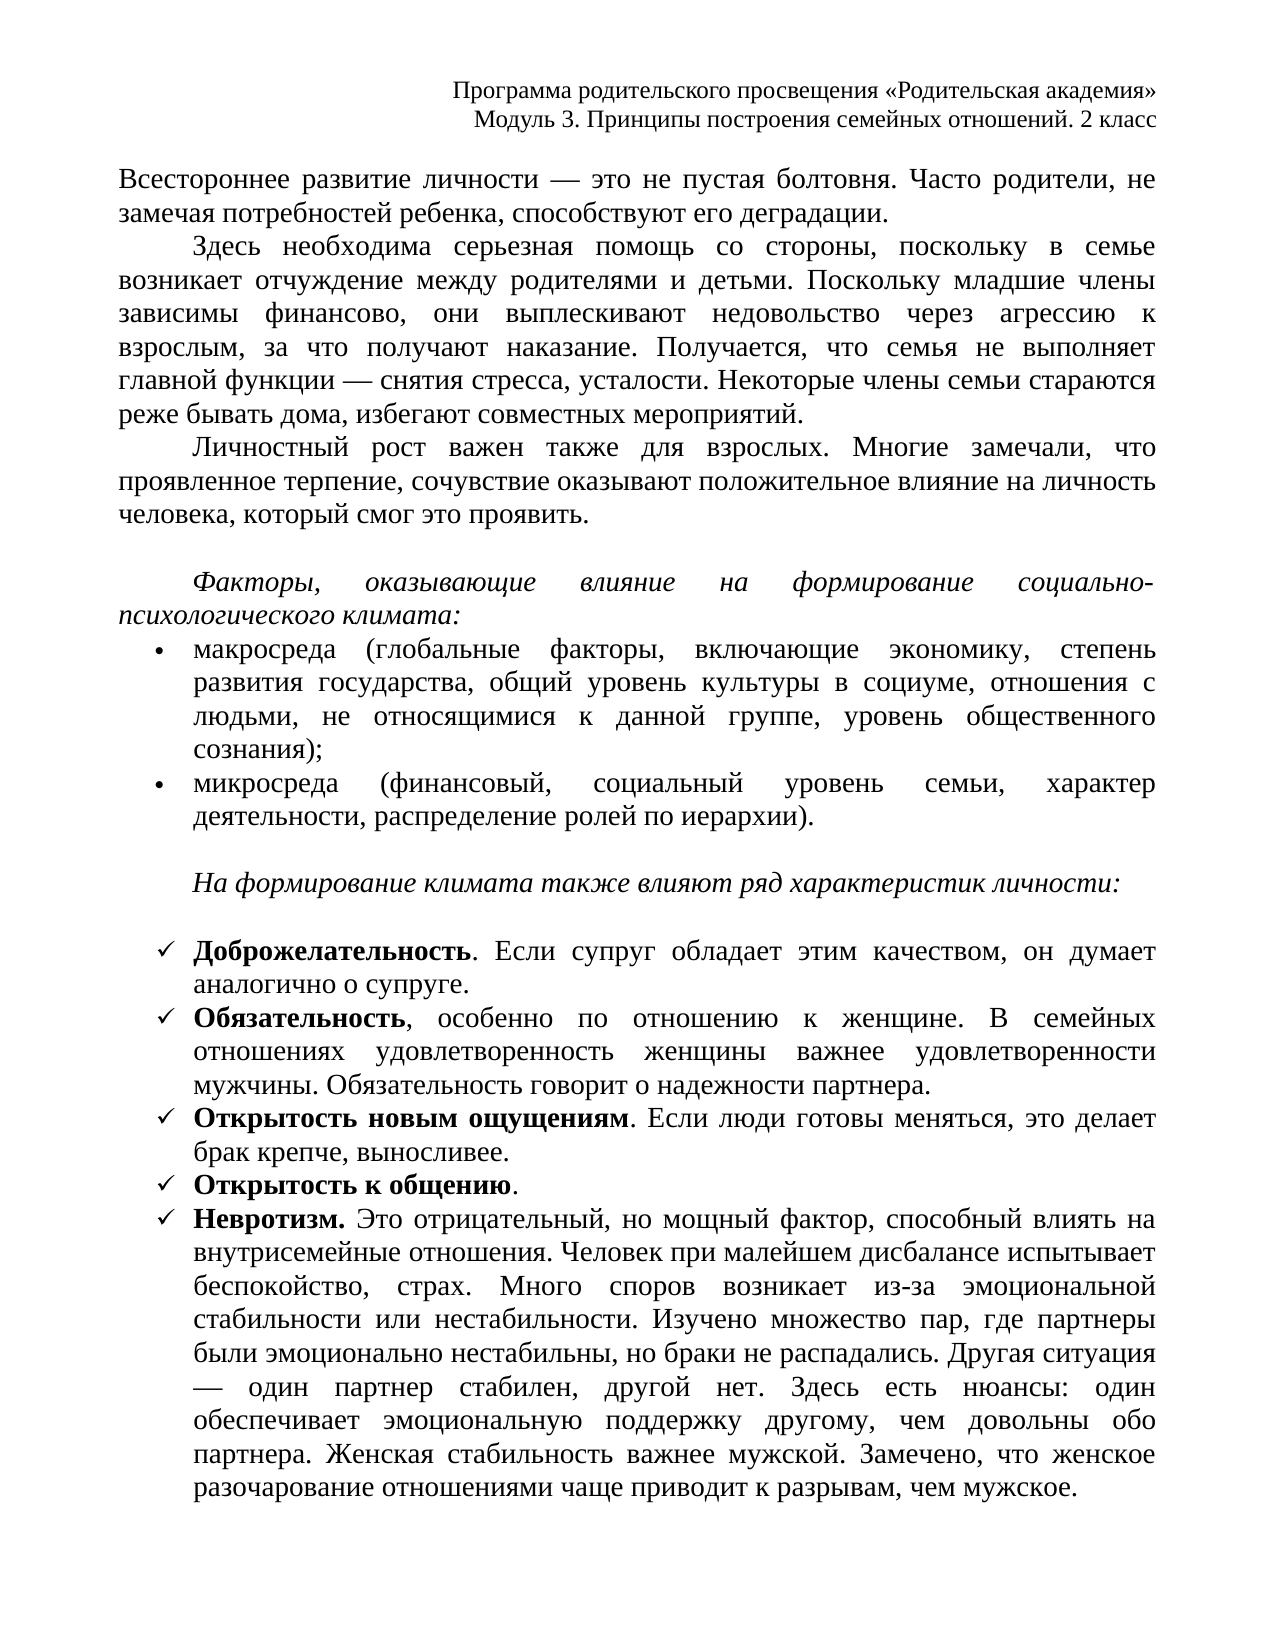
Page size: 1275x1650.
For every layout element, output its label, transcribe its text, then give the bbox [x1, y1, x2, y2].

list макросреда (глобальные факторы, включающие экономику, степень развития государства, общий уровень культуры в социуме, отношения с людьми, не относящимися к данной группе, уровень общественного сознания); [156, 631, 1157, 765]
text Личностный рост важен также для взрослых. Многие замечали, что проявленное терпение, сочувствие оказывают положительное влияние на личность человека, который смог это проявить. [118, 429, 1157, 530]
list Открытость новым ощущениям. Если люди готовы меняться, это делает брак крепче, выносливее. [156, 1100, 1157, 1167]
list Доброжелательность. Если супруг обладает этим качеством, он думает аналогично о супруге. [156, 933, 1157, 1000]
list микросреда (финансовый, социальный уровень семьи, характер деятельности, распределение ролей по иерархии). [156, 765, 1157, 832]
list Обязательность, особенно по отношению к женщине. В семейных отношениях удовлетворенность женщины важнее удовлетворенности мужчины. Обязательность говорит о надежности партнера. [156, 1000, 1157, 1100]
list Невротизм. Это отрицательный, но мощный фактор, способный влиять на внутрисемейные отношения. Человек при малейшем дисбалансе испытывает беспокойство, страх. Много споров возникает из-за эмоциональной стабильности или нестабильности. Изучено множество пар, где партнеры были эмоционально нестабильны, но браки не распадались. Другая ситуация — один партнер стабилен, другой нет. Здесь есть нюансы: один обеспечивает эмоциональную поддержку другому, чем довольны обо партнера. Женская стабильность важнее мужской. Замечено, что женское разочарование отношениями чаще приводит к разрывам, чем мужское. [156, 1201, 1157, 1503]
text Здесь необходима серьезная помощь со стороны, поскольку в семье возникает отчуждение между родителями и детьми. Поскольку младшие члены зависимы финансово, они выплескивают недовольство через агрессию к взрослым, за что получают наказание. Получается, что семья не выполняет главной функции — снятия стресса, усталости. Некоторые члены семьи стараются реже бывать дома, избегают совместных мероприятий. [118, 228, 1157, 429]
text Факторы, оказывающие влияние на формирование социально-психологического климата: [118, 564, 1157, 631]
text Всестороннее развитие личности — это не пустая болтовня. Часто родители, не замечая потребностей ребенка, способствуют его деградации. [118, 161, 1157, 228]
list Открытость к общению. [156, 1167, 1157, 1201]
text На формирование климата также влияют ряд характеристик личности: [118, 866, 1157, 899]
